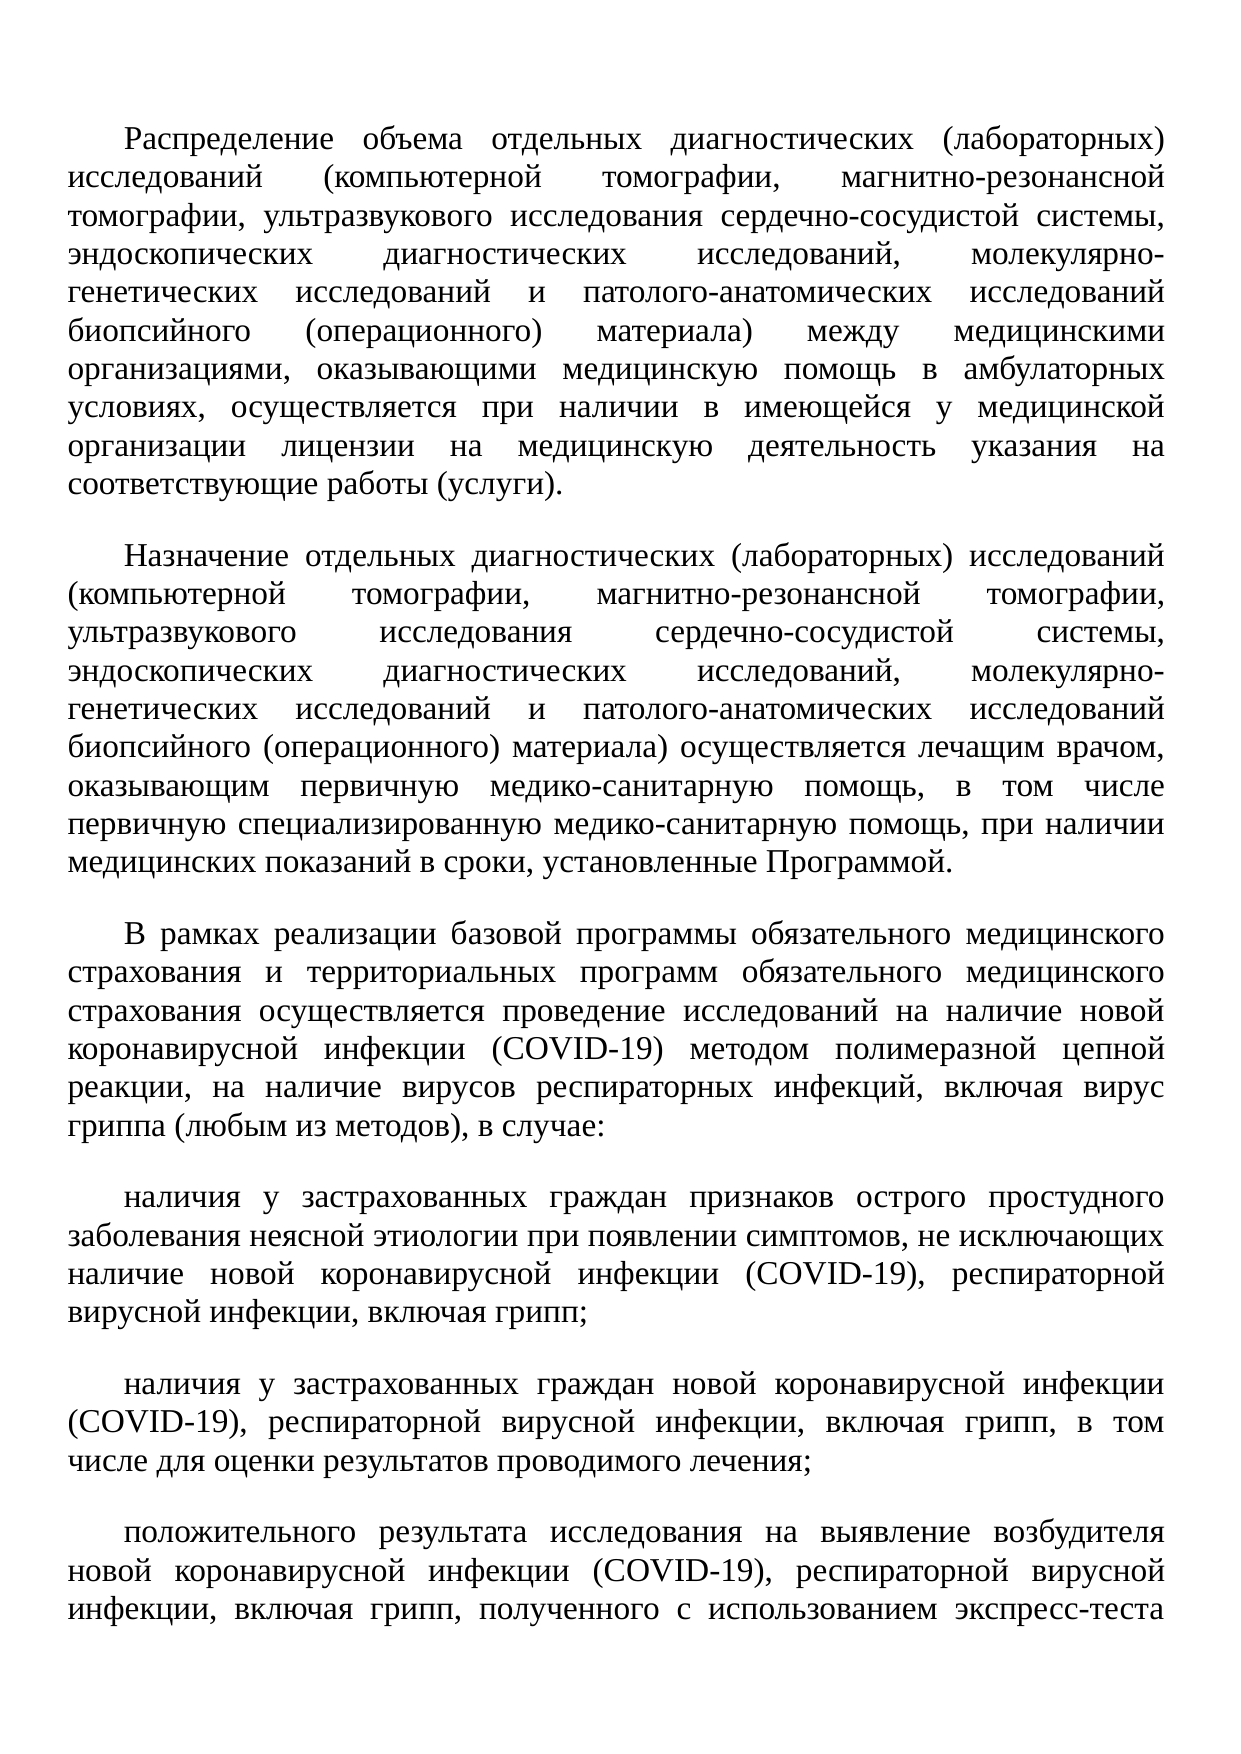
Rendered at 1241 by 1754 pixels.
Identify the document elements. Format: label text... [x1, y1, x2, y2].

text наличия у застрахованных граждан признаков острого простудного заболевания неясной этиологии при появлении симптомов, не исключающих наличие новой коронавирусной инфекции (COVID-19), респираторной вирусной инфекции, включая грипп; [67, 1176, 1166, 1330]
text Распределение объема отдельных диагностических (лабораторных) исследований (компьютерной томографии, магнитно-резонансной томографии, ультразвукового исследования сердечно-сосудистой системы, эндоскопических диагностических исследований, молекулярно-генетических исследований и патолого-анатомических исследований биопсийного (операционного) материала) между медицинскими организациями, оказывающими медицинскую помощь в амбулаторных условиях, осуществляется при наличии в имеющейся у медицинской организации лицензии на медицинскую деятельность указания на соответствующие работы (услуги). [67, 118, 1166, 501]
text наличия у застрахованных граждан новой коронавирусной инфекции (COVID-19), респираторной вирусной инфекции, включая грипп, в том числе для оценки результатов проводимого лечения; [67, 1363, 1166, 1478]
text В рамках реализации базовой программы обязательного медицинского страхования и территориальных программ обязательного медицинского страхования осуществляется проведение исследований на наличие новой коронавирусной инфекции (COVID-19) методом полимеразной цепной реакции, на наличие вирусов респираторных инфекций, включая вирус гриппа (любым из методов), в случае: [67, 913, 1166, 1143]
text Назначение отдельных диагностических (лабораторных) исследований (компьютерной томографии, магнитно-резонансной томографии, ультразвукового исследования сердечно-сосудистой системы, эндоскопических диагностических исследований, молекулярно-генетических исследований и патолого-анатомических исследований биопсийного (операционного) материала) осуществляется лечащим врачом, оказывающим первичную медико-санитарную помощь, в том числе первичную специализированную медико-санитарную помощь, при наличии медицинских показаний в сроки, установленные Программой. [67, 535, 1166, 880]
text положительного результата исследования на выявление возбудителя новой коронавирусной инфекции (COVID-19), респираторной вирусной инфекции, включая грипп, полученного с использованием экспресс-теста [67, 1511, 1166, 1626]
